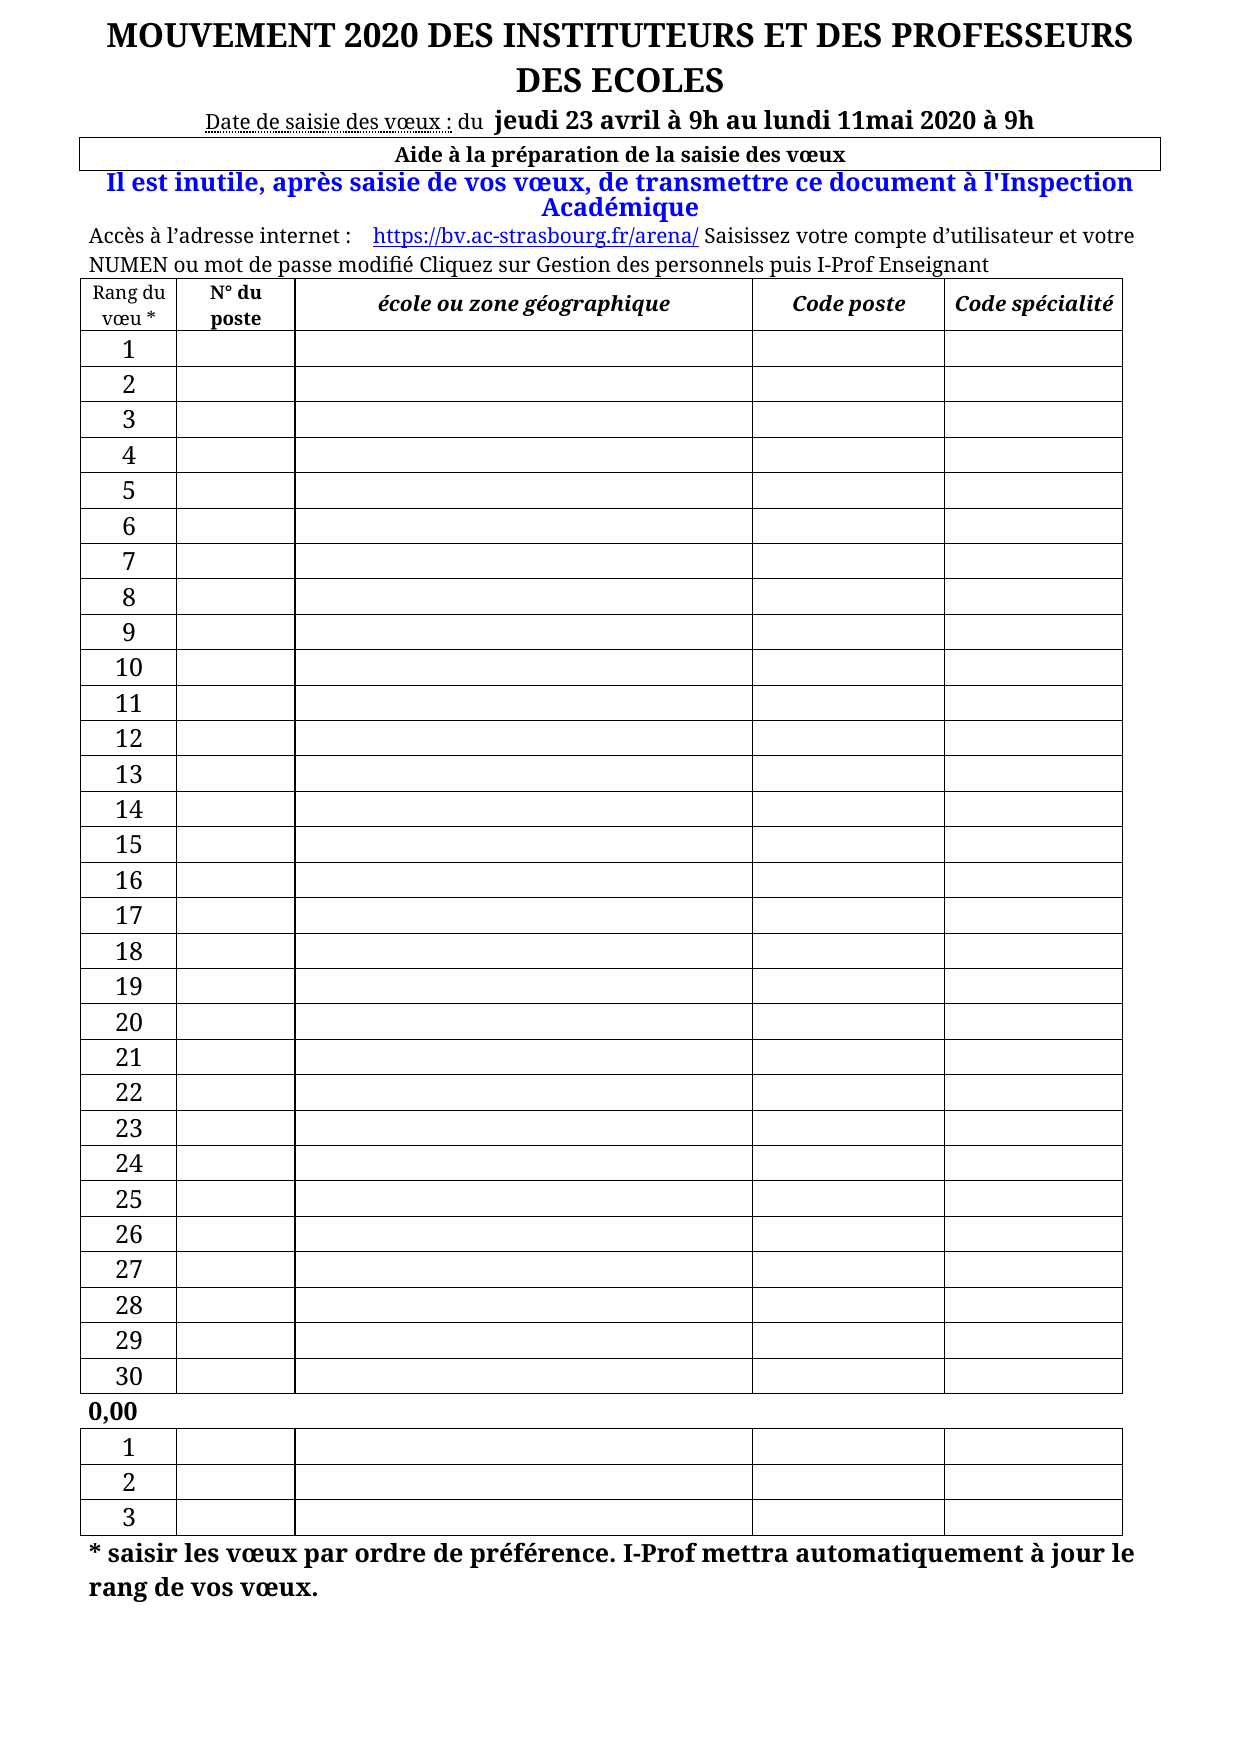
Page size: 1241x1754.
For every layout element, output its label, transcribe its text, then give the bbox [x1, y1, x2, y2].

table_cell [945, 1465, 1122, 1499]
table_cell [945, 1181, 1122, 1216]
table_cell [753, 509, 944, 543]
table_cell [296, 1217, 752, 1251]
table_cell [177, 1359, 294, 1393]
table_cell 18 [81, 934, 176, 968]
table_cell Voeux larges pour les personnels sans poste [81, 1394, 1123, 1428]
table_cell [753, 579, 944, 614]
table_cell 2 [81, 1465, 176, 1499]
table_cell [177, 1429, 294, 1464]
table_header Code spécialité [945, 279, 1122, 330]
table_cell 20 [81, 1004, 176, 1039]
table_cell [296, 756, 752, 791]
table_cell [945, 1323, 1122, 1357]
table_cell [296, 934, 752, 968]
table_cell [177, 1181, 294, 1216]
table_cell [753, 473, 944, 507]
table_cell 9 [81, 615, 176, 649]
table_cell [945, 544, 1122, 578]
table_cell [296, 473, 752, 507]
table_cell [296, 1429, 752, 1464]
table_cell [296, 402, 752, 437]
table_cell [296, 863, 752, 897]
table_cell [753, 1288, 944, 1322]
table_cell [753, 615, 944, 649]
table_cell 23 [81, 1111, 176, 1145]
table_cell 24 [81, 1146, 176, 1180]
table_cell [177, 898, 294, 932]
table_cell [296, 650, 752, 684]
table_cell [945, 1429, 1122, 1464]
table_cell [296, 1288, 752, 1322]
table_cell [177, 792, 294, 826]
table_cell 28 [81, 1288, 176, 1322]
table_cell 1 [81, 1429, 176, 1464]
table_cell [945, 969, 1122, 1003]
table_cell [753, 898, 944, 932]
subtitle MOUVEMENT 2020 DES INSTITUTEURS ET DES PROFESSEURS DES ECOLES [89, 12, 1152, 103]
table_cell [753, 1111, 944, 1145]
subtitle Il est inutile, après saisie de vos vœux, de transmettre ce document à l'Inspection Académique [89, 171, 1152, 221]
table_cell [296, 1040, 752, 1074]
table_cell [296, 438, 752, 472]
table_cell [177, 402, 294, 437]
table_cell [177, 579, 294, 614]
text Accès à l’adresse internet : https://bv.ac-strasbourg.fr/arena/ Saisissez votre compte d’utilisateur et votre NUMEN ou mot de passe modifié Cliquez sur Gestion des personnels puis I-Prof Enseignant [89, 221, 1152, 278]
table_cell [945, 402, 1122, 437]
table_cell [945, 1359, 1122, 1393]
table_cell [753, 1323, 944, 1357]
table_cell [296, 579, 752, 614]
table_header Rang du vœu * [81, 279, 176, 330]
table_cell [753, 331, 944, 366]
table_cell [296, 1359, 752, 1393]
table_cell [177, 1217, 294, 1251]
table_cell 17 [81, 898, 176, 932]
table_cell 16 [81, 863, 176, 897]
table_cell [753, 756, 944, 791]
table_cell 2 [81, 367, 176, 401]
table_cell 14 [81, 792, 176, 826]
table_cell [753, 1500, 944, 1534]
table_cell [296, 1323, 752, 1357]
table_cell [296, 1111, 752, 1145]
table_cell 3 [81, 1500, 176, 1534]
table_cell [177, 1288, 294, 1322]
table_cell [296, 1075, 752, 1109]
table_cell 21 [81, 1040, 176, 1074]
table_cell 1 [81, 331, 176, 366]
table_cell [177, 934, 294, 968]
table_cell [296, 544, 752, 578]
table_cell [177, 650, 294, 684]
table_cell [945, 579, 1122, 614]
table_cell [296, 367, 752, 401]
table_cell 10 [81, 650, 176, 684]
table_cell [753, 544, 944, 578]
table_cell 19 [81, 969, 176, 1003]
table_cell [945, 438, 1122, 472]
table_cell 29 [81, 1323, 176, 1357]
table_cell [177, 1075, 294, 1109]
table_cell 22 [81, 1075, 176, 1109]
table_cell [753, 1181, 944, 1216]
table_cell [177, 544, 294, 578]
table_cell [945, 615, 1122, 649]
table_cell [945, 863, 1122, 897]
table_cell [753, 1040, 944, 1074]
table_cell [945, 367, 1122, 401]
table_cell [296, 721, 752, 755]
table_cell [753, 934, 944, 968]
table_cell 30 [81, 1359, 176, 1393]
table_cell [945, 1252, 1122, 1287]
table_cell 13 [81, 756, 176, 791]
table_cell [945, 792, 1122, 826]
table_header Code poste [753, 279, 944, 330]
table_cell [296, 331, 752, 366]
table_cell [945, 473, 1122, 507]
table_cell [177, 1146, 294, 1180]
table_cell 6 [81, 509, 176, 543]
table_cell [296, 898, 752, 932]
table_cell [177, 438, 294, 472]
table_cell [753, 721, 944, 755]
table_cell [177, 1004, 294, 1039]
table_cell [945, 331, 1122, 366]
subtitle Aide à la préparation de la saisie des vœux [80, 138, 1160, 170]
text * saisir les vœux par ordre de préférence. I-Prof mettra automatiquement à jour le rang de vos vœux. [89, 1536, 1152, 1604]
table_cell 26 [81, 1217, 176, 1251]
table_cell [177, 509, 294, 543]
table_cell [177, 721, 294, 755]
table_cell [296, 792, 752, 826]
table_cell [296, 1181, 752, 1216]
table_cell [296, 1465, 752, 1499]
table_cell [177, 615, 294, 649]
table_cell [753, 686, 944, 720]
table_cell [945, 650, 1122, 684]
table_cell [945, 721, 1122, 755]
table_cell [177, 863, 294, 897]
table_cell [296, 1146, 752, 1180]
table_cell 12 [81, 721, 176, 755]
table_cell [296, 827, 752, 862]
table_cell [753, 1146, 944, 1180]
table_cell [753, 1359, 944, 1393]
table_cell 3 [81, 402, 176, 437]
table_cell [945, 1075, 1122, 1109]
table_cell [945, 1217, 1122, 1251]
table_cell [945, 1288, 1122, 1322]
table_cell [177, 473, 294, 507]
table_cell [945, 1111, 1122, 1145]
table_cell [177, 827, 294, 862]
subtitle Date de saisie des vœux : du jeudi 23 avril à 9h au lundi 11mai 2020 à 9h [89, 103, 1152, 137]
table_header école ou zone géographique [296, 279, 752, 330]
table_cell [753, 863, 944, 897]
table_cell [296, 509, 752, 543]
table_cell [945, 1146, 1122, 1180]
table_cell [753, 1429, 944, 1464]
table_cell [945, 686, 1122, 720]
table_cell 5 [81, 473, 176, 507]
table_cell [945, 756, 1122, 791]
table_cell 8 [81, 579, 176, 614]
table_cell [296, 615, 752, 649]
table_cell [296, 686, 752, 720]
table_cell 25 [81, 1181, 176, 1216]
table_cell 27 [81, 1252, 176, 1287]
table_cell [945, 509, 1122, 543]
table_cell [753, 1465, 944, 1499]
table_cell [177, 969, 294, 1003]
table_cell [753, 438, 944, 472]
table_cell [177, 686, 294, 720]
table_cell [177, 1252, 294, 1287]
table_cell [753, 1217, 944, 1251]
table_cell [177, 1040, 294, 1074]
table_cell [753, 1004, 944, 1039]
table_cell [296, 969, 752, 1003]
table_cell [753, 402, 944, 437]
table_cell [753, 969, 944, 1003]
table_cell [753, 367, 944, 401]
table_cell [177, 1323, 294, 1357]
table_cell [296, 1252, 752, 1287]
table_cell 7 [81, 544, 176, 578]
table_cell [945, 1040, 1122, 1074]
table_cell [945, 827, 1122, 862]
table_cell 4 [81, 438, 176, 472]
table_cell [177, 756, 294, 791]
table_cell [945, 934, 1122, 968]
table_cell [945, 1004, 1122, 1039]
table_cell [753, 1252, 944, 1287]
table_cell [296, 1004, 752, 1039]
table_cell [177, 1111, 294, 1145]
table_cell [945, 898, 1122, 932]
table_cell [753, 1075, 944, 1109]
table_cell [753, 827, 944, 862]
table_cell [296, 1500, 752, 1534]
table_cell [753, 650, 944, 684]
table_cell [945, 1500, 1122, 1534]
table_cell [177, 1500, 294, 1534]
table_cell [177, 331, 294, 366]
table_cell [753, 792, 944, 826]
table_cell 11 [81, 686, 176, 720]
table_cell 15 [81, 827, 176, 862]
table_header N° du poste [177, 279, 294, 330]
table_cell [177, 1465, 294, 1499]
table_cell [177, 367, 294, 401]
